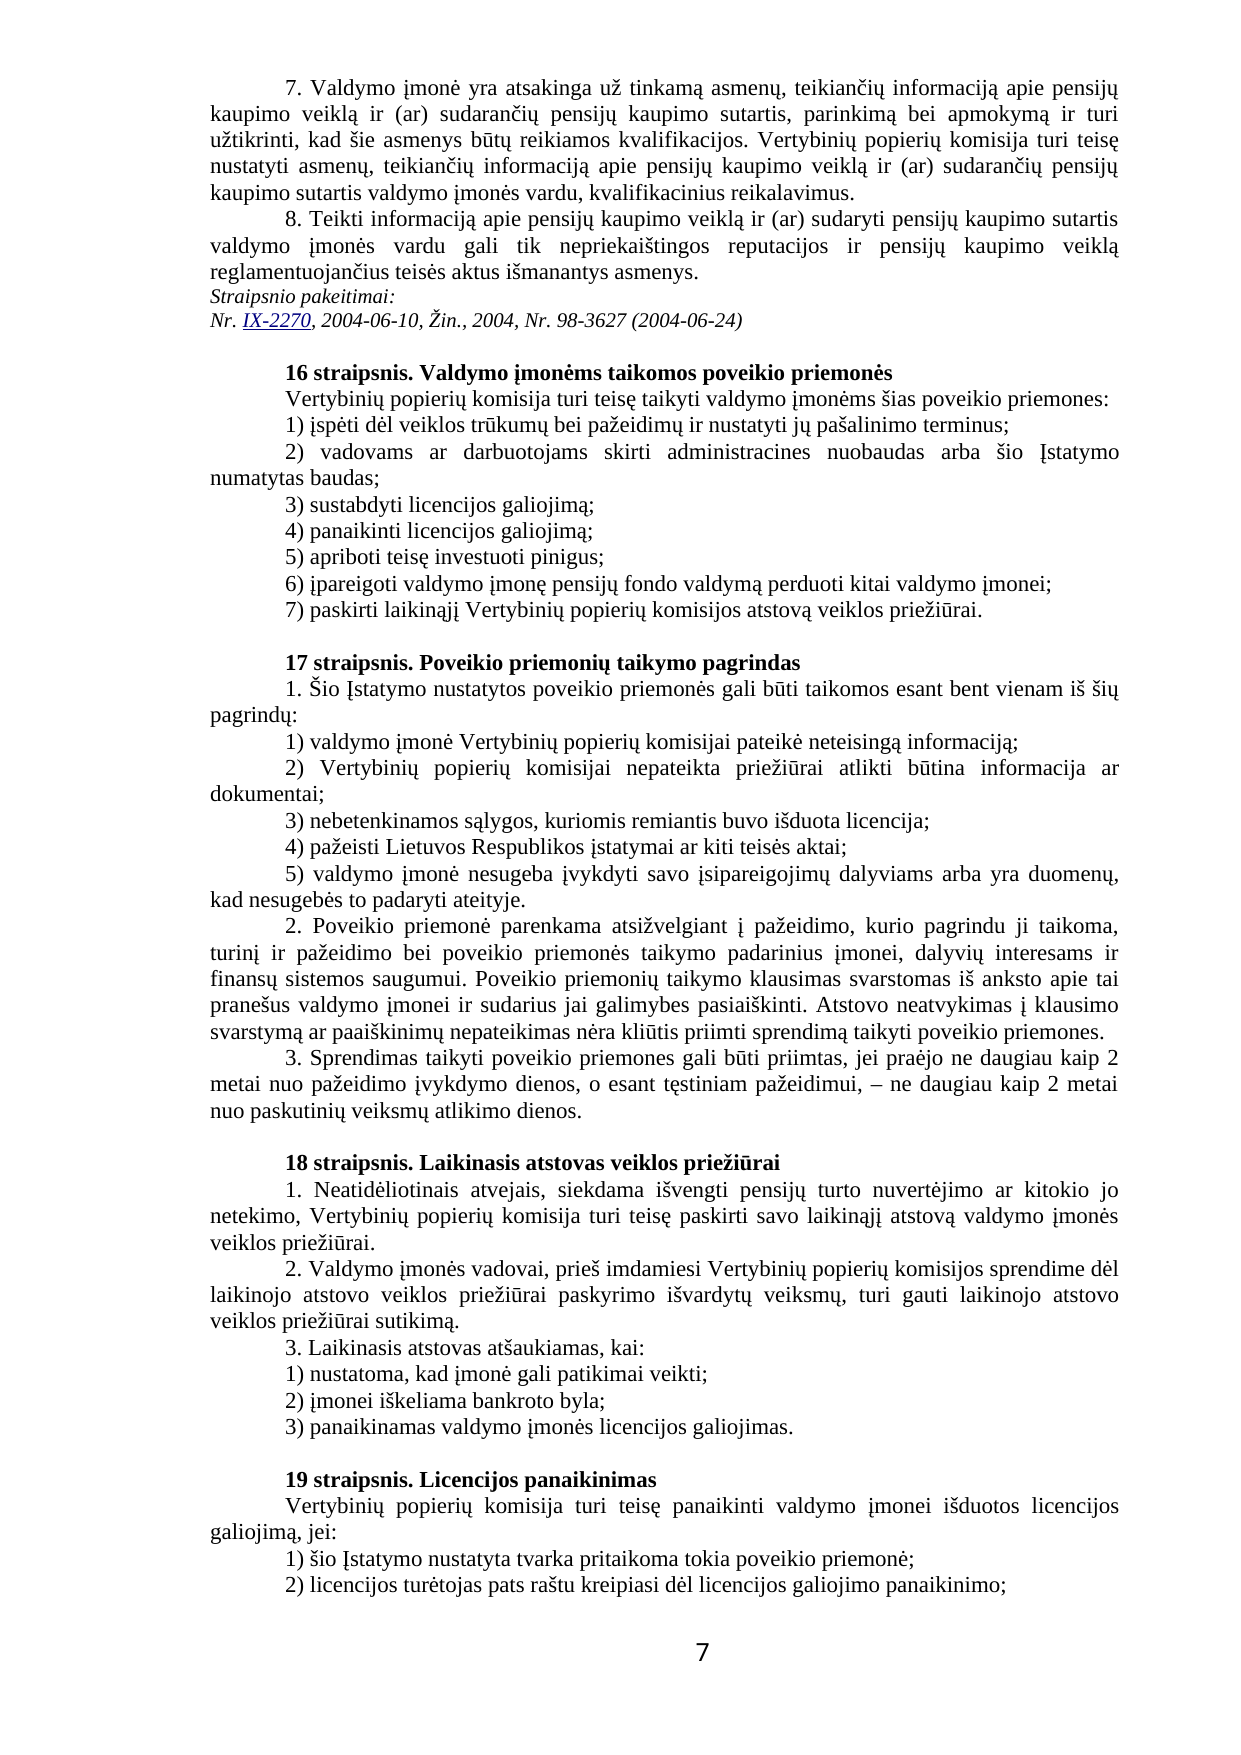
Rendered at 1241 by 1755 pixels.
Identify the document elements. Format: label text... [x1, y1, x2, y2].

text 5) valdymo įmonė nesugeba įvykdyti savo įsipareigojimų dalyviams arba yra duomenų, kad nesugebės to padaryti ateityje. [210, 859, 1120, 912]
text 17 straipsnis. Poveikio priemonių taikymo pagrindas [210, 649, 1120, 675]
text 7. Valdymo įmonė yra atsakinga už tinkamą asmenų, teikiančių informaciją apie pensijų kaupimo veiklą ir (ar) sudarančių pensijų kaupimo sutartis, parinkimą bei apmokymą ir turi užtikrinti, kad šie asmenys būtų reikiamos kvalifikacijos. Vertybinių popierių komisija turi teisę nustatyti asmenų, teikiančių informaciją apie pensijų kaupimo veiklą ir (ar) sudarančių pensijų kaupimo sutartis valdymo įmonės vardu, kvalifikacinius reikalavimus. [210, 73, 1120, 205]
text 3) panaikinamas valdymo įmonės licencijos galiojimas. [210, 1413, 1120, 1439]
text 1) šio Įstatymo nustatyta tvarka pritaikoma tokia poveikio priemonė; [210, 1545, 1120, 1571]
text 1. Neatidėliotinais atvejais, siekdama išvengti pensijų turto nuvertėjimo ar kitokio jo netekimo, Vertybinių popierių komisija turi teisę paskirti savo laikinąjį atstovą valdymo įmonės veiklos priežiūrai. [210, 1176, 1120, 1255]
text Vertybinių popierių komisija turi teisę taikyti valdymo įmonėms šias poveikio priemones: [210, 385, 1120, 412]
text 2) licencijos turėtojas pats raštu kreipiasi dėl licencijos galiojimo panaikinimo; [210, 1571, 1120, 1597]
text 3) sustabdyti licencijos galiojimą; [210, 491, 1120, 517]
text 18 straipsnis. Laikinasis atstovas veiklos priežiūrai [210, 1149, 1120, 1176]
text 7) paskirti laikinąjį Vertybinių popierių komisijos atstovą veiklos priežiūrai. [210, 596, 1120, 622]
text 3) nebetenkinamos sąlygos, kuriomis remiantis buvo išduota licencija; [210, 807, 1120, 833]
text 4) panaikinti licencijos galiojimą; [210, 517, 1120, 543]
text 2) vadovams ar darbuotojams skirti administracines nuobaudas arba šio Įstatymo numatytas baudas; [210, 438, 1120, 491]
text 3. Sprendimas taikyti poveikio priemones gali būti priimtas, jei praėjo ne daugiau kaip 2 metai nuo pažeidimo įvykdymo dienos, o esant tęstiniam pažeidimui, – ne daugiau kaip 2 metai nuo paskutinių veiksmų atlikimo dienos. [210, 1044, 1120, 1123]
text 2. Valdymo įmonės vadovai, prieš imdamiesi Vertybinių popierių komisijos sprendime dėl laikinojo atstovo veiklos priežiūrai paskyrimo išvardytų veiksmų, turi gauti laikinojo atstovo veiklos priežiūrai sutikimą. [210, 1255, 1120, 1334]
text 8. Teikti informaciją apie pensijų kaupimo veiklą ir (ar) sudaryti pensijų kaupimo sutartis valdymo įmonės vardu gali tik nepriekaištingos reputacijos ir pensijų kaupimo veiklą reglamentuojančius teisės aktus išmanantys asmenys. [210, 205, 1120, 284]
text 2) Vertybinių popierių komisijai nepateikta priežiūrai atlikti būtina informacija ar dokumentai; [210, 754, 1120, 807]
text 5) apriboti teisę investuoti pinigus; [210, 543, 1120, 570]
text 1) valdymo įmonė Vertybinių popierių komisijai pateikė neteisingą informaciją; [210, 728, 1120, 754]
text 16 straipsnis. Valdymo įmonėms taikomos poveikio priemonės [210, 359, 1120, 385]
text 2. Poveikio priemonė parenkama atsižvelgiant į pažeidimo, kurio pagrindu ji taikoma, turinį ir pažeidimo bei poveikio priemonės taikymo padarinius įmonei, dalyvių interesams ir finansų sistemos saugumui. Poveikio priemonių taikymo klausimas svarstomas iš anksto apie tai pranešus valdymo įmonei ir sudarius jai galimybes pasiaiškinti. Atstovo neatvykimas į klausimo svarstymą ar paaiškinimų nepateikimas nėra kliūtis priimti sprendimą taikyti poveikio priemones. [210, 912, 1120, 1044]
text 1) nustatoma, kad įmonė gali patikimai veikti; [210, 1360, 1120, 1387]
text 19 straipsnis. Licencijos panaikinimas [210, 1466, 1120, 1492]
text 1. Šio Įstatymo nustatytos poveikio priemonės gali būti taikomos esant bent vienam iš šių pagrindų: [210, 675, 1120, 728]
text 6) įpareigoti valdymo įmonę pensijų fondo valdymą perduoti kitai valdymo įmonei; [210, 570, 1120, 596]
text 2) įmonei iškeliama bankroto byla; [210, 1387, 1120, 1413]
text 1) įspėti dėl veiklos trūkumų bei pažeidimų ir nustatyti jų pašalinimo terminus; [210, 412, 1120, 438]
text Nr. IX-2270, 2004-06-10, Žin., 2004, Nr. 98-3627 (2004-06-24) [210, 308, 1120, 332]
text Vertybinių popierių komisija turi teisę panaikinti valdymo įmonei išduotos licencijos galiojimą, jei: [210, 1492, 1120, 1545]
text Straipsnio pakeitimai: [210, 284, 1120, 308]
text 4) pažeisti Lietuvos Respublikos įstatymai ar kiti teisės aktai; [210, 833, 1120, 859]
text 3. Laikinasis atstovas atšaukiamas, kai: [210, 1334, 1120, 1360]
